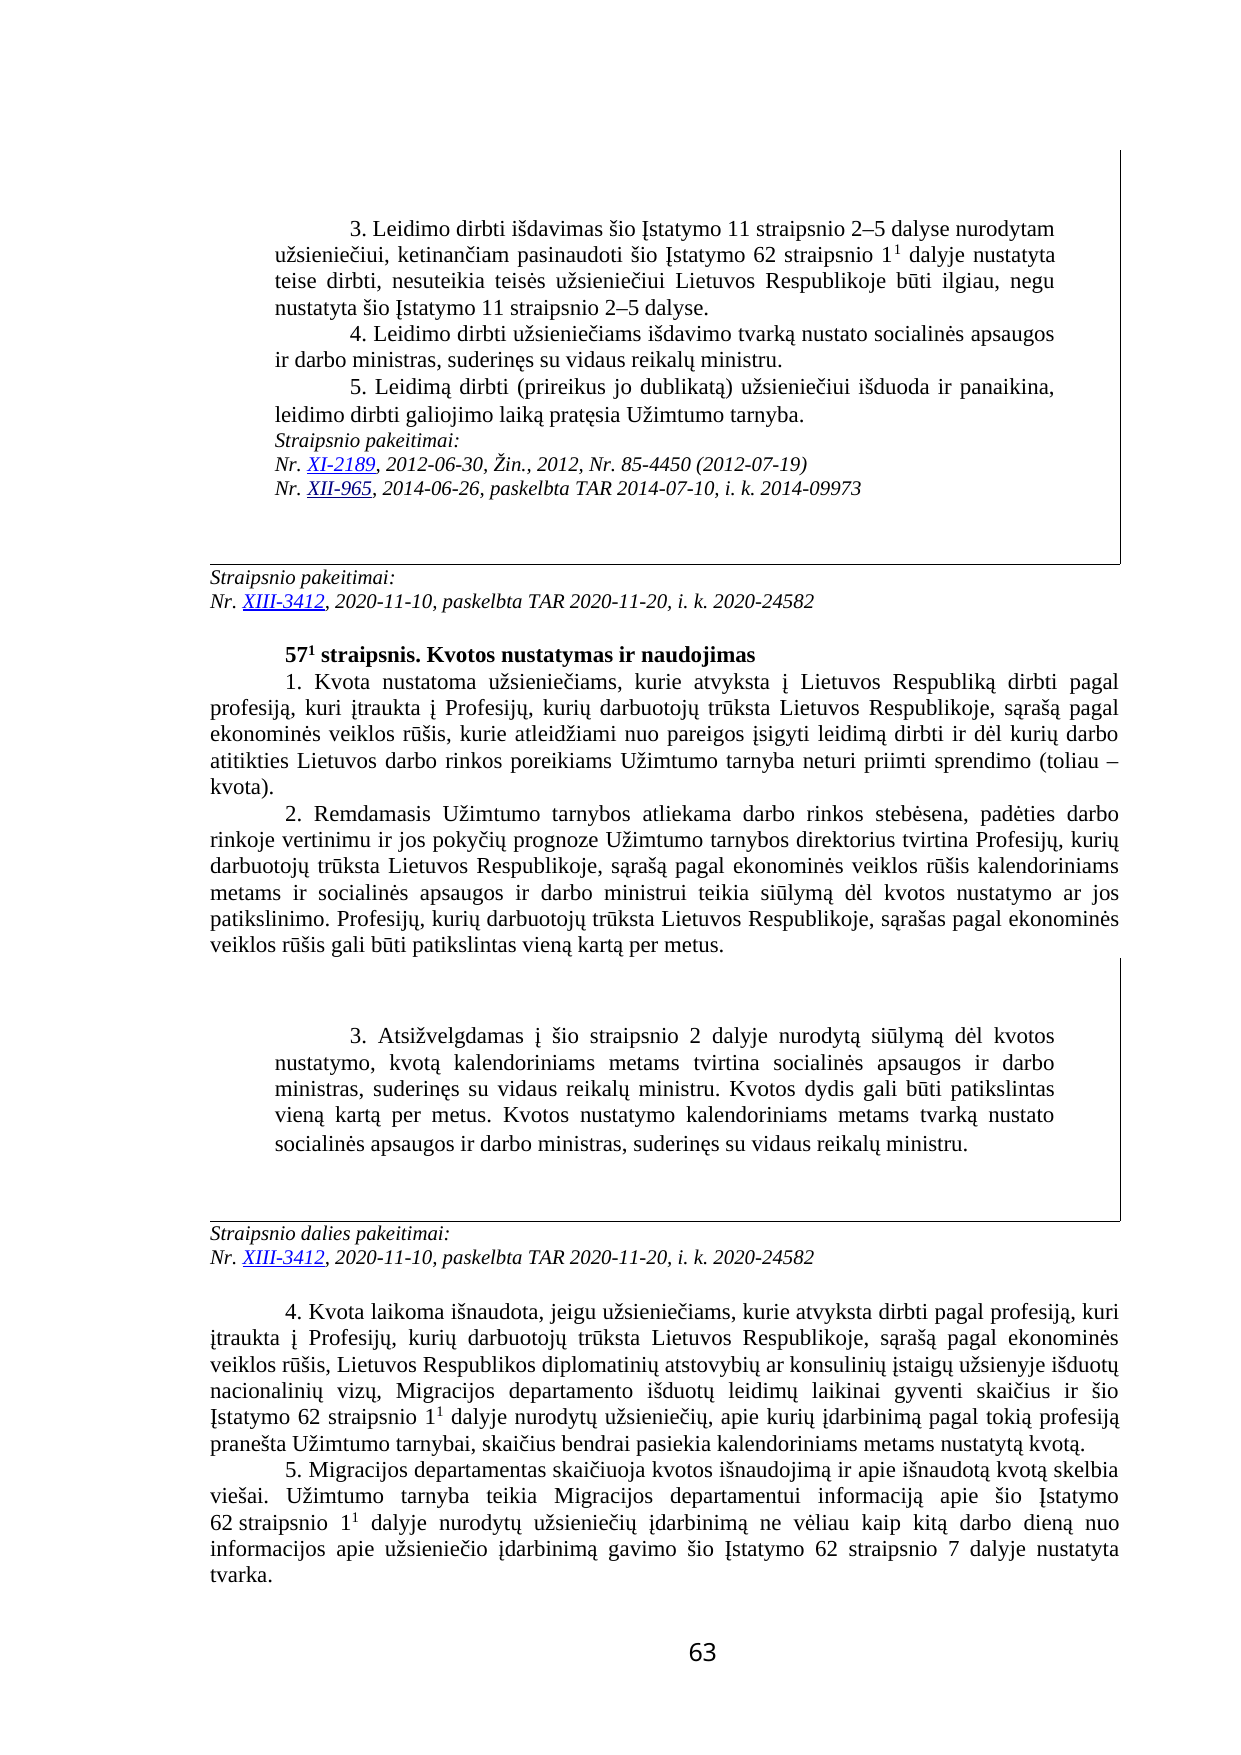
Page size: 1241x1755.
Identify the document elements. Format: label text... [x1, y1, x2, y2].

text Nr. XIII-3412, 2020-11-10, paskelbta TAR 2020-11-20, i. k. 2020-24582 [210, 589, 1120, 613]
text 5. Leidimą dirbti (prireikus jo dublikatą) užsieniečiui išduoda ir panaikina, leidimo dirbti galiojimo laiką pratęsia Užimtumo tarnyba. [210, 373, 1120, 428]
text Straipsnio pakeitimai: [210, 564, 1120, 589]
text 3. Atsižvelgdamas į šio straipsnio 2 dalyje nurodytą siūlymą dėl kvotos nustatymo, kvotą kalendoriniams metams tvirtina socialinės apsaugos ir darbo ministras, suderinęs su vidaus reikalų ministru. Kvotos dydis gali būti patikslintas vieną kartą per metus. Kvotos nustatymo kalendoriniams metams tvarką nustato socialinės apsaugos ir darbo ministras, suderinęs su vidaus reikalų ministru. [210, 958, 1120, 1221]
text Nr. XII-965, 2014-06-26, paskelbta TAR 2014-07-10, i. k. 2014-09973 [210, 476, 1120, 564]
text Straipsnio dalies pakeitimai: [210, 1221, 1120, 1245]
text 3. Leidimo dirbti išdavimas šio Įstatymo 11 straipsnio 2–5 dalyse nurodytam užsieniečiui, ketinančiam pasinaudoti šio Įstatymo 62 straipsnio 11 dalyje nustatyta teise dirbti, nesuteikia teisės užsieniečiui Lietuvos Respublikoje būti ilgiau, negu nustatyta šio Įstatymo 11 straipsnio 2–5 dalyse. [210, 150, 1120, 320]
text Nr. XIII-3412, 2020-11-10, paskelbta TAR 2020-11-20, i. k. 2020-24582 [210, 1245, 1120, 1269]
text 5. Migracijos departamentas skaičiuoja kvotos išnaudojimą ir apie išnaudotą kvotą skelbia viešai. Užimtumo tarnyba teikia Migracijos departamentui informaciją apie šio Įstatymo 62 straipsnio 11 dalyje nurodytų užsieniečių įdarbinimą ne vėliau kaip kitą darbo dieną nuo informacijos apie užsieniečio įdarbinimą gavimo šio Įstatymo 62 straipsnio 7 dalyje nustatyta tvarka. [210, 1456, 1120, 1588]
text 4. Leidimo dirbti užsieniečiams išdavimo tvarką nustato socialinės apsaugos ir darbo ministras, suderinęs su vidaus reikalų ministru. [210, 320, 1120, 373]
text 2. Remdamasis Užimtumo tarnybos atliekama darbo rinkos stebėsena, padėties darbo rinkoje vertinimu ir jos pokyčių prognoze Užimtumo tarnybos direktorius tvirtina Profesijų, kurių darbuotojų trūksta Lietuvos Respublikoje, sąrašą pagal ekonominės veiklos rūšis kalendoriniams metams ir socialinės apsaugos ir darbo ministrui teikia siūlymą dėl kvotos nustatymo ar jos patikslinimo. Profesijų, kurių darbuotojų trūksta Lietuvos Respublikoje, sąrašas pagal ekonominės veiklos rūšis gali būti patikslintas vieną kartą per metus. [210, 799, 1120, 958]
text 571 straipsnis. Kvotos nustatymas ir naudojimas [210, 641, 1120, 668]
text Nr. XI-2189, 2012-06-30, Žin., 2012, Nr. 85-4450 (2012-07-19) [210, 452, 1120, 476]
text 4. Kvota laikoma išnaudota, jeigu užsieniečiams, kurie atvyksta dirbti pagal profesiją, kuri įtraukta į Profesijų, kurių darbuotojų trūksta Lietuvos Respublikoje, sąrašą pagal ekonominės veiklos rūšis, Lietuvos Respublikos diplomatinių atstovybių ar konsulinių įstaigų užsienyje išduotų nacionalinių vizų, Migracijos departamento išduotų leidimų laikinai gyventi skaičius ir šio Įstatymo 62 straipsnio 11 dalyje nurodytų užsieniečių, apie kurių įdarbinimą pagal tokią profesiją pranešta Užimtumo tarnybai, skaičius bendrai pasiekia kalendoriniams metams nustatytą kvotą. [210, 1298, 1120, 1456]
text Straipsnio pakeitimai: [210, 428, 1120, 452]
text 1. Kvota nustatoma užsieniečiams, kurie atvyksta į Lietuvos Respubliką dirbti pagal profesiją, kuri įtraukta į Profesijų, kurių darbuotojų trūksta Lietuvos Respublikoje, sąrašą pagal ekonominės veiklos rūšis, kurie atleidžiami nuo pareigos įsigyti leidimą dirbti ir dėl kurių darbo atitikties Lietuvos darbo rinkos poreikiams Užimtumo tarnyba neturi priimti sprendimo (toliau – kvota). [210, 668, 1120, 799]
